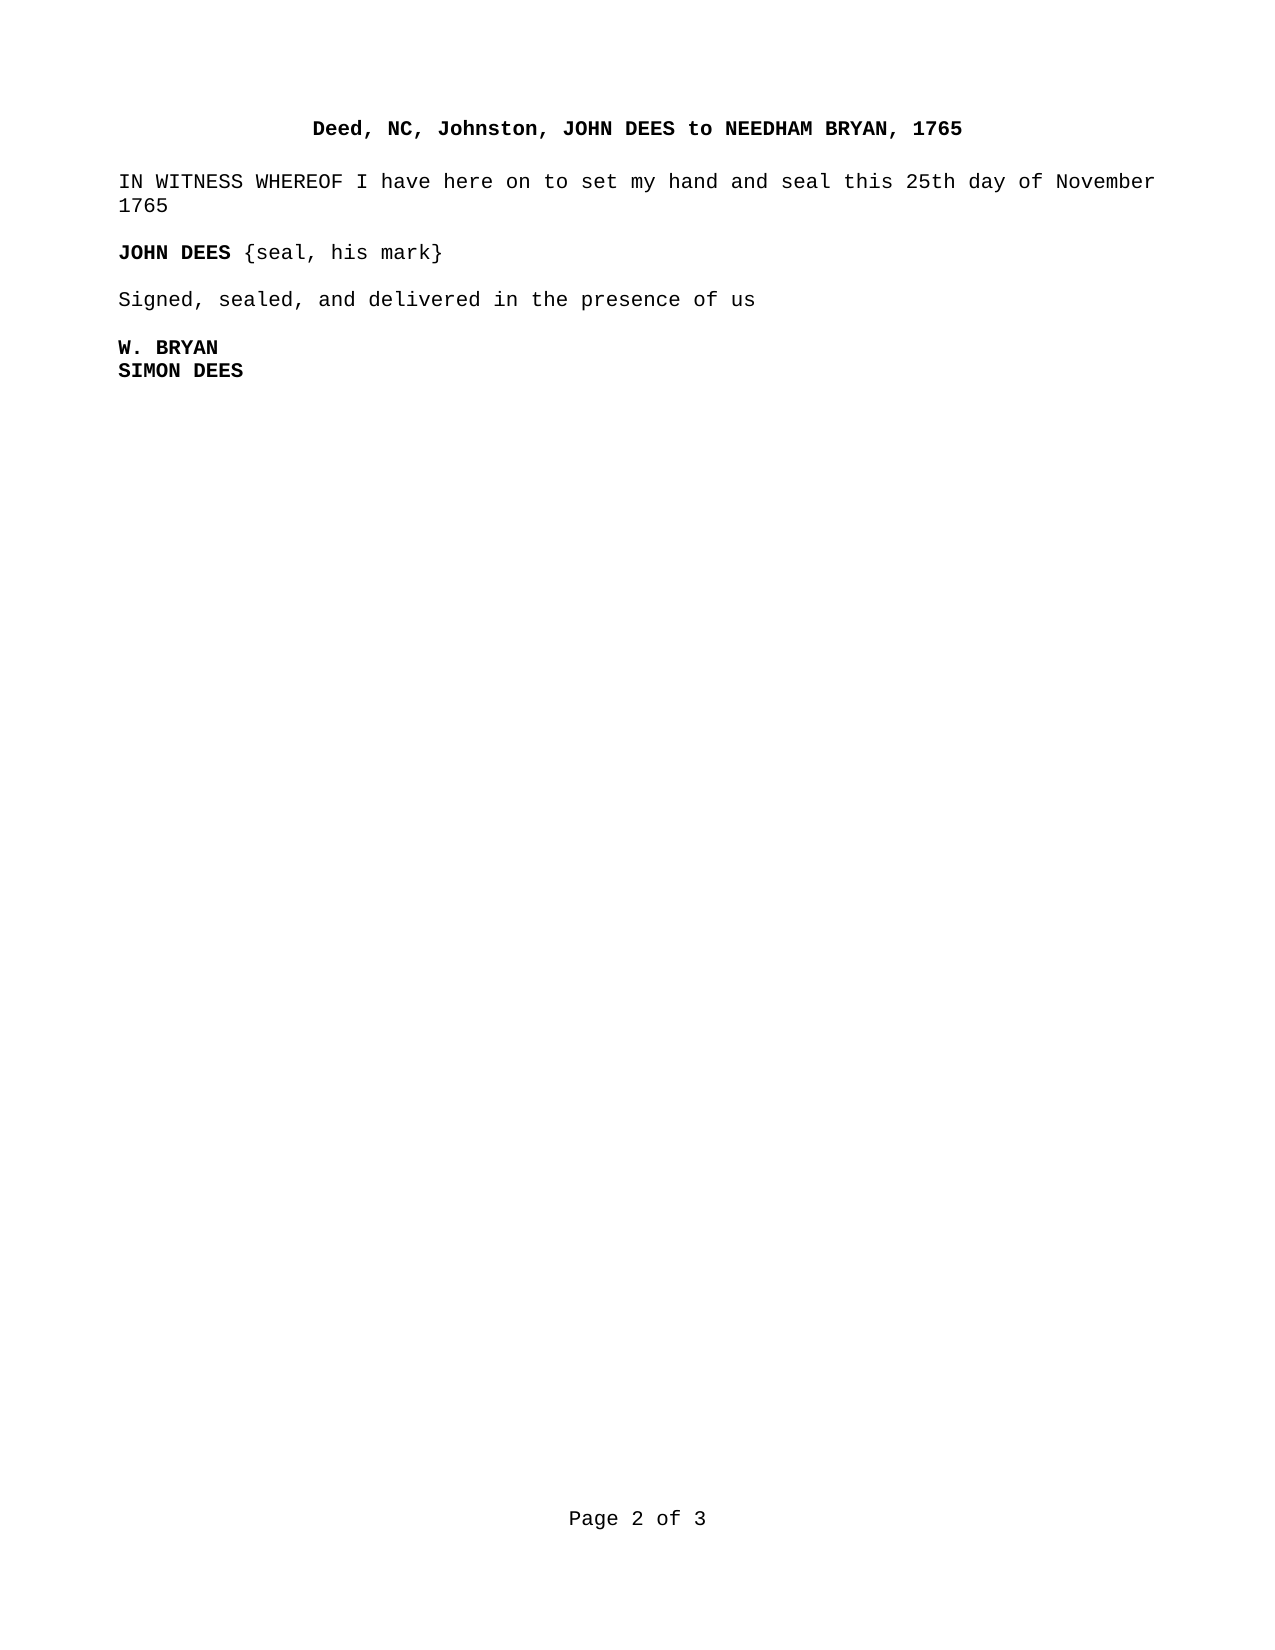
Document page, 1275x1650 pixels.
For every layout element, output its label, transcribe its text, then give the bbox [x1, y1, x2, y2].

text JOHN DEES {seal, his mark} [118, 242, 1157, 266]
text SIMON DEES [118, 360, 1157, 384]
text W. BRYAN [118, 337, 1157, 360]
text Signed, sealed, and delivered in the presence of us [118, 289, 1157, 313]
text IN WITNESS WHEREOF I have here on to set my hand and seal this 25th day of November 1765 [118, 171, 1157, 218]
